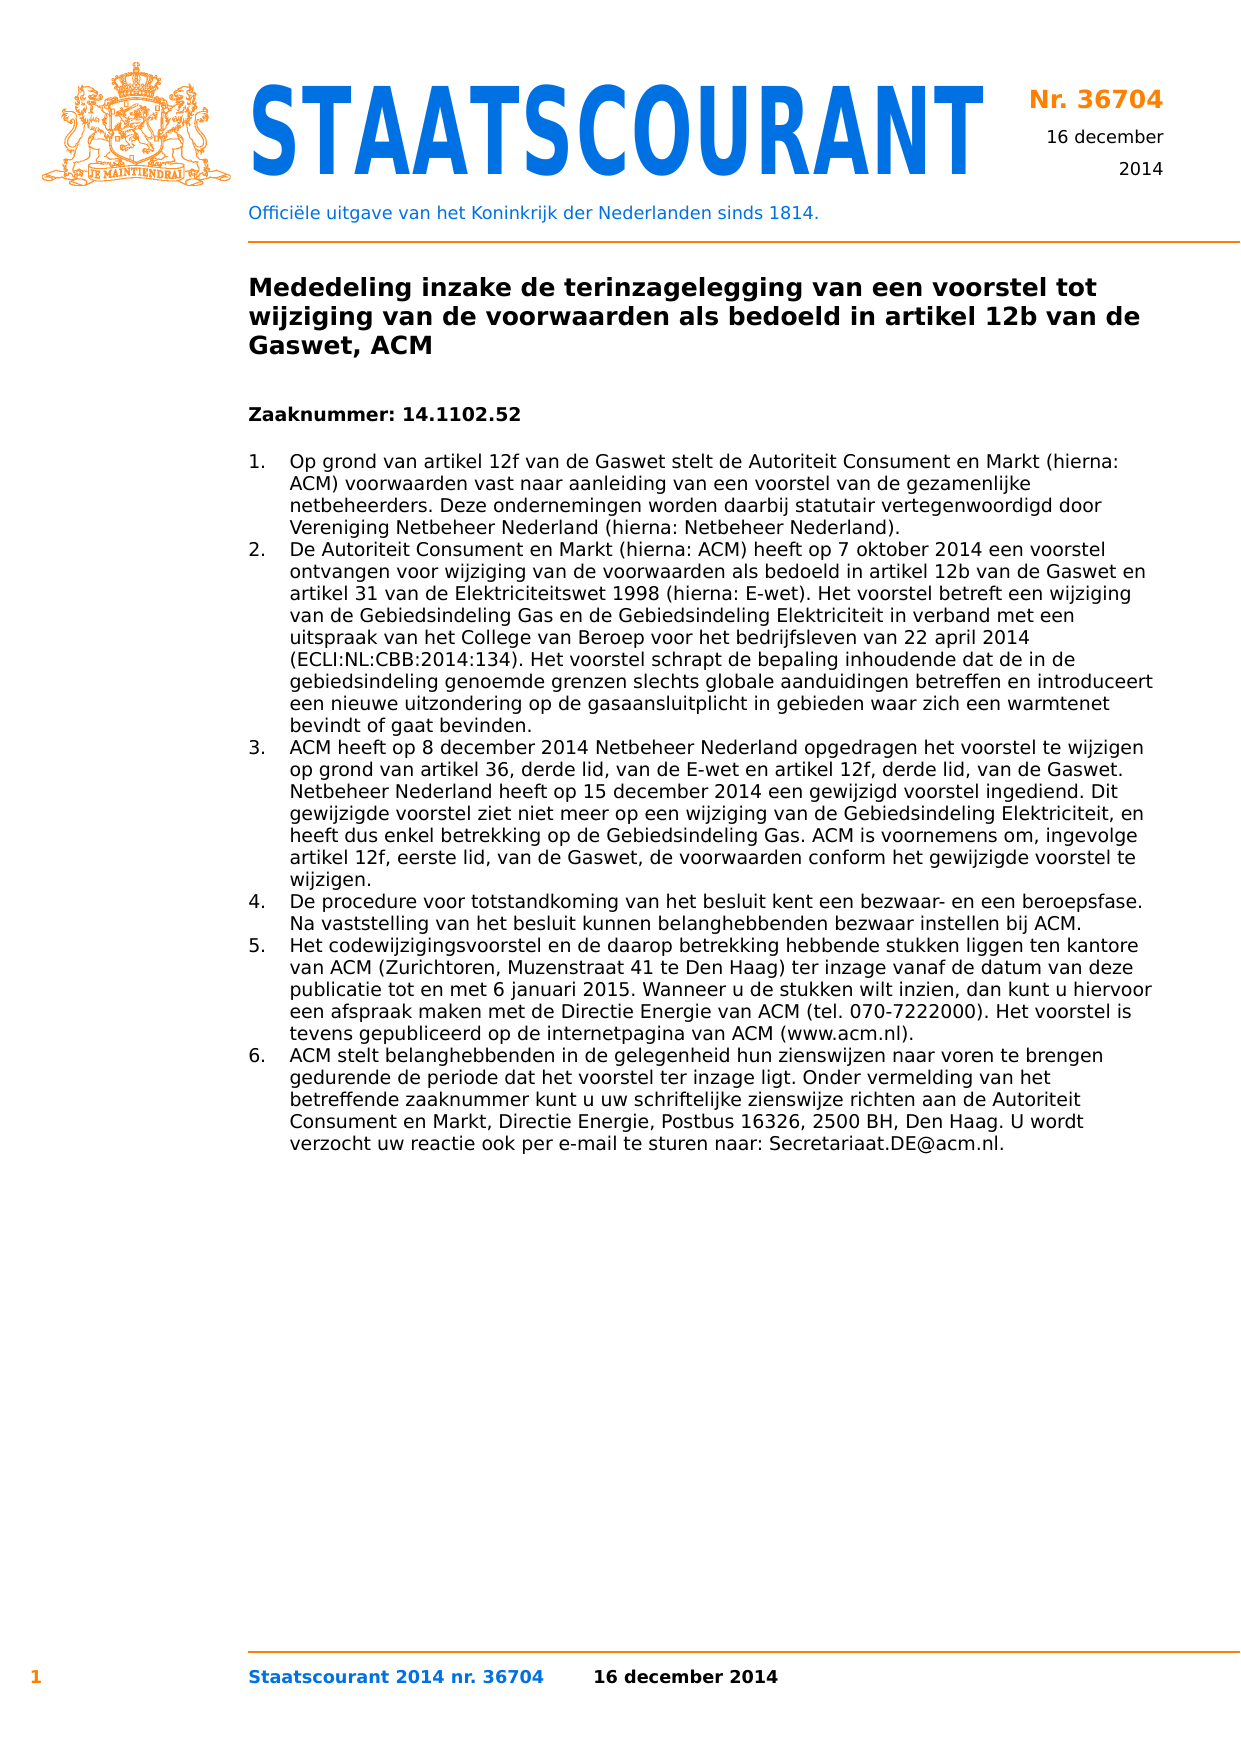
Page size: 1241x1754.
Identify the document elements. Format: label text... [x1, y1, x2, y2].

subtitle Zaaknummer: 14.1102.52 [248, 404, 1163, 426]
text 1. Op grond van artikel 12f van de Gaswet stelt de Autoriteit Consument en Markt (hierna: ACM) voorwaarden vast naar aanleiding van een voorstel van de gezamenlijke netbeheerders. Deze ondernemingen worden daarbij statutair vertegenwoordigd door Vereniging Netbeheer Nederland (hierna: Netbeheer Nederland). [248, 451, 1163, 539]
table_header [25, 62, 248, 241]
table_cell Officiële uitgave van het Koninkrijk der Nederlanden sinds 1814. [248, 203, 1240, 241]
table_header STAATSCOURANT [248, 62, 998, 203]
table_cell 16 december [998, 121, 1240, 153]
table_header Nr. 36704 [998, 62, 1240, 121]
text 5. Het codewijzigingsvoorstel en de daarop betrekking hebbende stukken liggen ten kantore van ACM (Zurichtoren, Muzenstraat 41 te Den Haag) ter inzage vanaf de datum van deze publicatie tot en met 6 januari 2015. Wanneer u de stukken wilt inzien, dan kunt u hiervoor een afspraak maken met de Directie Energie van ACM (tel. 070-7222000). Het voorstel is tevens gepubliceerd op de internetpagina van ACM (www.acm.nl). [248, 935, 1163, 1045]
text 6. ACM stelt belanghebbenden in de gelegenheid hun zienswijzen naar voren te brengen gedurende de periode dat het voorstel ter inzage ligt. Onder vermelding van het betreffende zaaknummer kunt u uw schriftelijke zienswijze richten aan de Autoriteit Consument en Markt, Directie Energie, Postbus 16326, 2500 BH, Den Haag. U wordt verzocht uw reactie ook per e-mail te sturen naar: Secretariaat.DE@acm.nl. [248, 1045, 1163, 1154]
text 2. De Autoriteit Consument en Markt (hierna: ACM) heeft op 7 oktober 2014 een voorstel ontvangen voor wijziging van de voorwaarden als bedoeld in artikel 12b van de Gaswet en artikel 31 van de Elektriciteitswet 1998 (hierna: E-wet). Het voorstel betreft een wijziging van de Gebiedsindeling Gas en de Gebiedsindeling Elektriciteit in verband met een uitspraak van het College van Beroep voor het bedrijfsleven van 22 april 2014 (ECLI:NL:CBB:2014:134). Het voorstel schrapt de bepaling inhoudende dat de in de gebiedsindeling genoemde grenzen slechts globale aanduidingen betreffen en introduceert een nieuwe uitzondering op de gasaansluitplicht in gebieden waar zich een warmtenet bevindt of gaat bevinden. [248, 539, 1163, 737]
text 3. ACM heeft op 8 december 2014 Netbeheer Nederland opgedragen het voorstel te wijzigen op grond van artikel 36, derde lid, van de E-wet en artikel 12f, derde lid, van de Gaswet. Netbeheer Nederland heeft op 15 december 2014 een gewijzigd voorstel ingediend. Dit gewijzigde voorstel ziet niet meer op een wijziging van de Gebiedsindeling Elektriciteit, en heeft dus enkel betrekking op de Gebiedsindeling Gas. ACM is voornemens om, ingevolge artikel 12f, eerste lid, van de Gaswet, de voorwaarden conform het gewijzigde voorstel te wijzigen. [248, 737, 1163, 891]
subtitle Mededeling inzake de terinzagelegging van een voorstel tot wijziging van de voorwaarden als bedoeld in artikel 12b van de Gaswet, ACM [248, 273, 1163, 361]
picture [41, 62, 231, 186]
text 4. De procedure voor totstandkoming van het besluit kent een bezwaar- en een beroepsfase. Na vaststelling van het besluit kunnen belanghebbenden bezwaar instellen bij ACM. [248, 891, 1163, 935]
table_cell 2014 [998, 153, 1240, 203]
